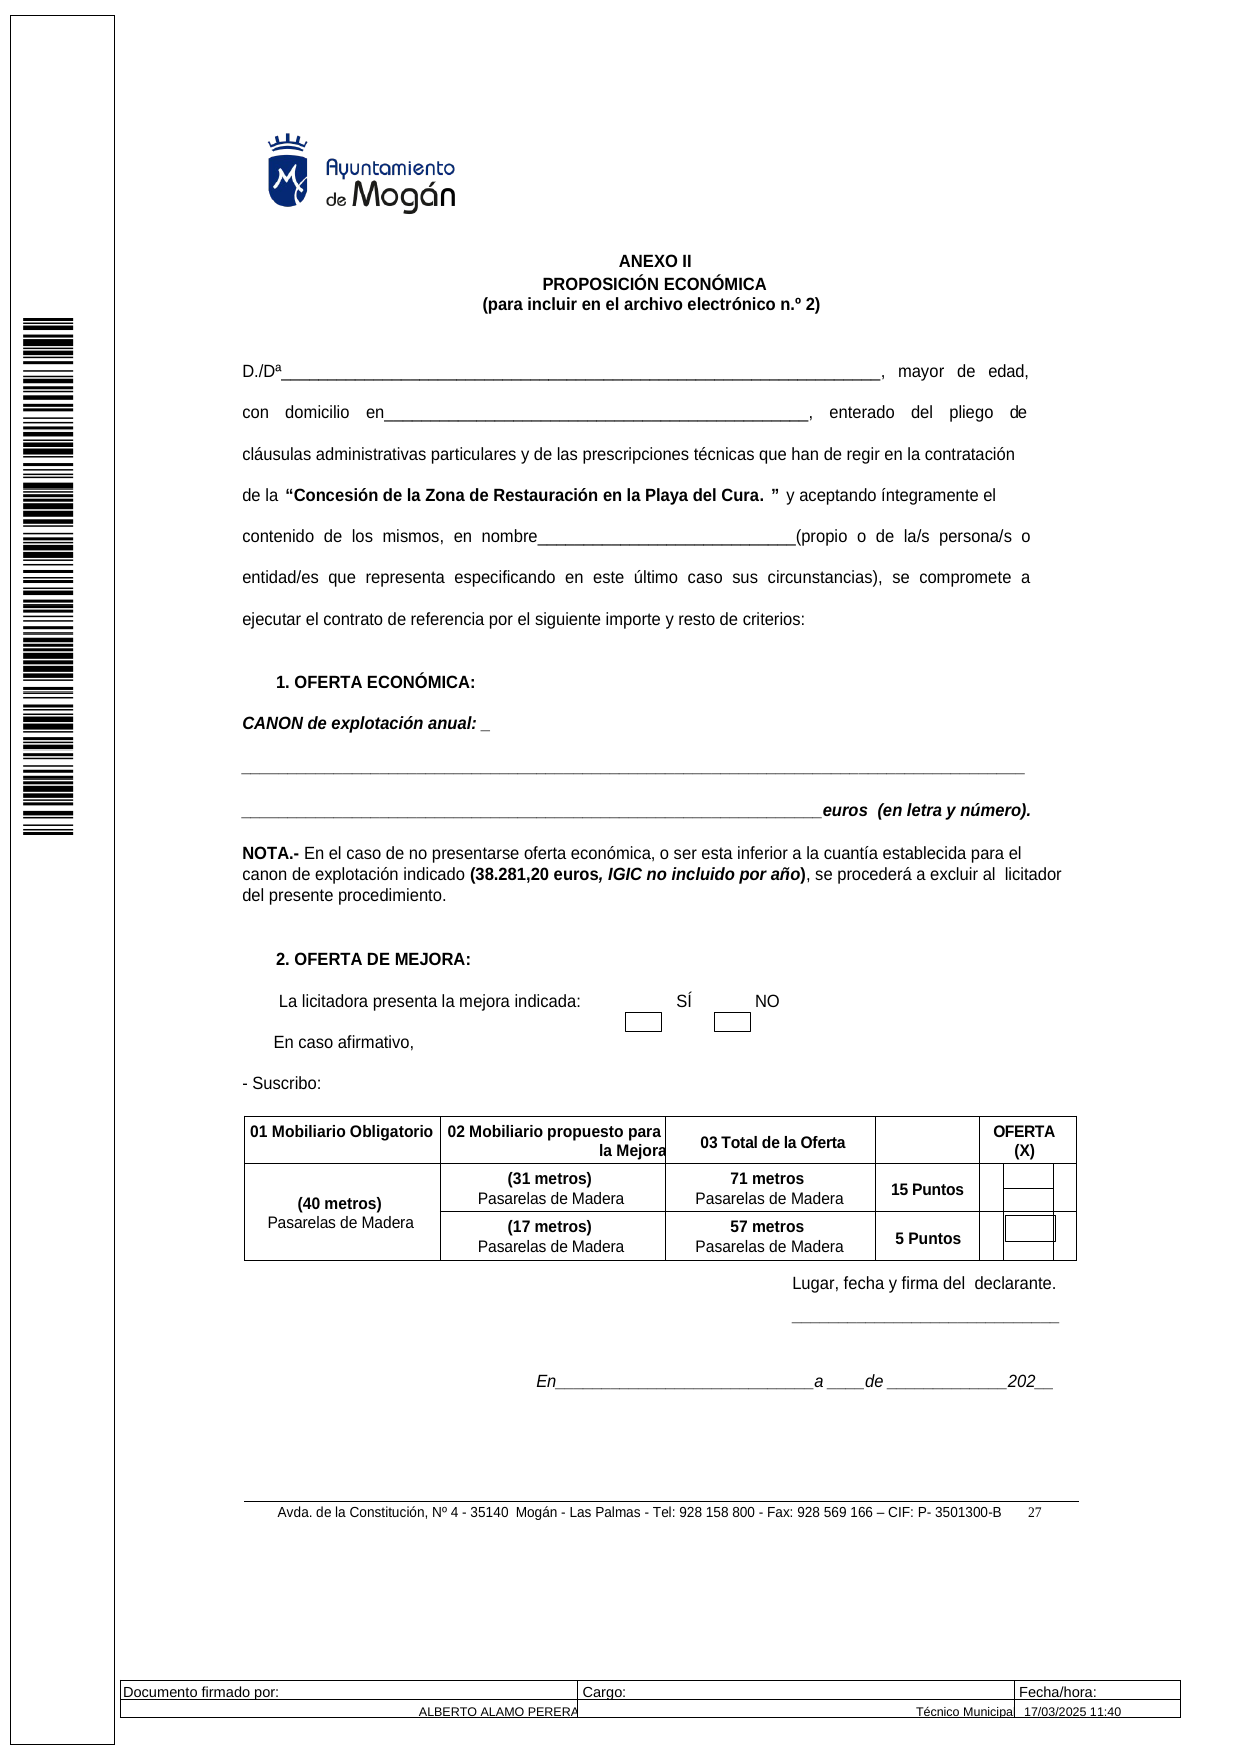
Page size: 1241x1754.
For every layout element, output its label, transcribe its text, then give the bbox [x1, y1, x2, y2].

table_header 02 Mobiliario propuesto para la Mejora [441, 1117, 665, 1163]
text PROPOSICIÓN ECONÓMICA [542, 274, 1188, 294]
text con domicilio en______________________________________________, enterado del pliego de [242, 402, 1188, 423]
table_cell Técnico Municipal [578, 1700, 1014, 1717]
table_header Cargo: [578, 1681, 1014, 1698]
text CANON de explotación anual: _ [242, 713, 1188, 733]
text Lugar, fecha y firma del declarante. _____________________________ [792, 1264, 1082, 1328]
table_cell [980, 1164, 1003, 1211]
table_cell (17 metros) Pasarelas de Madera [441, 1212, 665, 1260]
table_cell [1006, 1216, 1053, 1241]
table_header 01 Mobiliario Obligatorio [245, 1117, 440, 1163]
table_cell 57 metros Pasarelas de Madera [666, 1212, 875, 1260]
table_header [876, 1117, 979, 1163]
table_header Fecha/hora: [1015, 1681, 1180, 1698]
table_cell (40 metros) Pasarelas de Madera [245, 1164, 440, 1260]
table_cell 15 Puntos [876, 1164, 979, 1211]
table_cell [1004, 1189, 1053, 1211]
table_cell 5 Puntos [876, 1212, 979, 1260]
text 2. OFERTA DE MEJORA: [276, 949, 1188, 970]
text En____________________________a ____de _____________202__ [536, 1372, 1188, 1392]
table_cell [1004, 1164, 1053, 1188]
text ANEXO II [619, 252, 1188, 272]
text - Suscribo: [242, 1073, 1188, 1094]
table_header Documento firmado por: [121, 1681, 577, 1698]
text Avda. de la Constitución, Nº 4 - 35140 Mogán - Las Palmas - Tel: 928 158 800 - Fax: 928 569 166 – CIF: P- 3501300-B 27 [277, 1504, 1188, 1521]
table_cell [1054, 1212, 1076, 1260]
table_cell [980, 1212, 1003, 1260]
picture [256, 114, 469, 230]
text En caso afirmativo, [273, 1032, 1188, 1052]
text (para incluir en el archivo electrónico n.º 2) [482, 294, 1188, 315]
table_cell (31 metros) Pasarelas de Madera [441, 1164, 665, 1211]
table_cell ALBERTO ALAMO PERERA [121, 1700, 577, 1717]
text cláusulas administrativas particulares y de las prescripciones técnicas que han de regir en la contratación [242, 444, 1188, 464]
text D./Dª_________________________________________________________________, mayor de edad, [242, 361, 1188, 382]
text _______________________________________________________________euros (en letra y número). [242, 800, 1188, 820]
text NOTA.- En el caso de no presentarse oferta económica, o ser esta inferior a la cuantía establecida para el canon de explotación indicado (38.281,20 euros, IGIC no incluido por año), se procederá a excluir al licitador del presente procedimiento. [242, 843, 1076, 906]
table_cell [1004, 1212, 1053, 1260]
table_cell 71 metros Pasarelas de Madera [666, 1164, 875, 1211]
table_header 03 Total de la Oferta [666, 1117, 875, 1163]
table_header OFERTA (X) [980, 1117, 1076, 1163]
text 1. OFERTA ECONÓMICA: [276, 672, 1188, 692]
text _____________________________________________________________________________________ [242, 756, 1188, 777]
text de la “Concesión de la Zona de Restauración en la Playa del Cura. ” y aceptando íntegramente el [242, 485, 1188, 505]
table_cell 17/03/2025 11:40 [1015, 1700, 1180, 1717]
text La licitadora presenta la mejora indicada: SÍ NO [267, 991, 779, 1011]
picture [21, 316, 75, 838]
table_cell [1054, 1164, 1076, 1211]
text ejecutar el contrato de referencia por el siguiente importe y resto de criterios: [242, 609, 1188, 629]
text entidad/es que representa especificando en este último caso sus circunstancias), se compromete a [242, 567, 1188, 588]
text contenido de los mismos, en nombre____________________________(propio o de la/s persona/s o [242, 526, 1188, 547]
